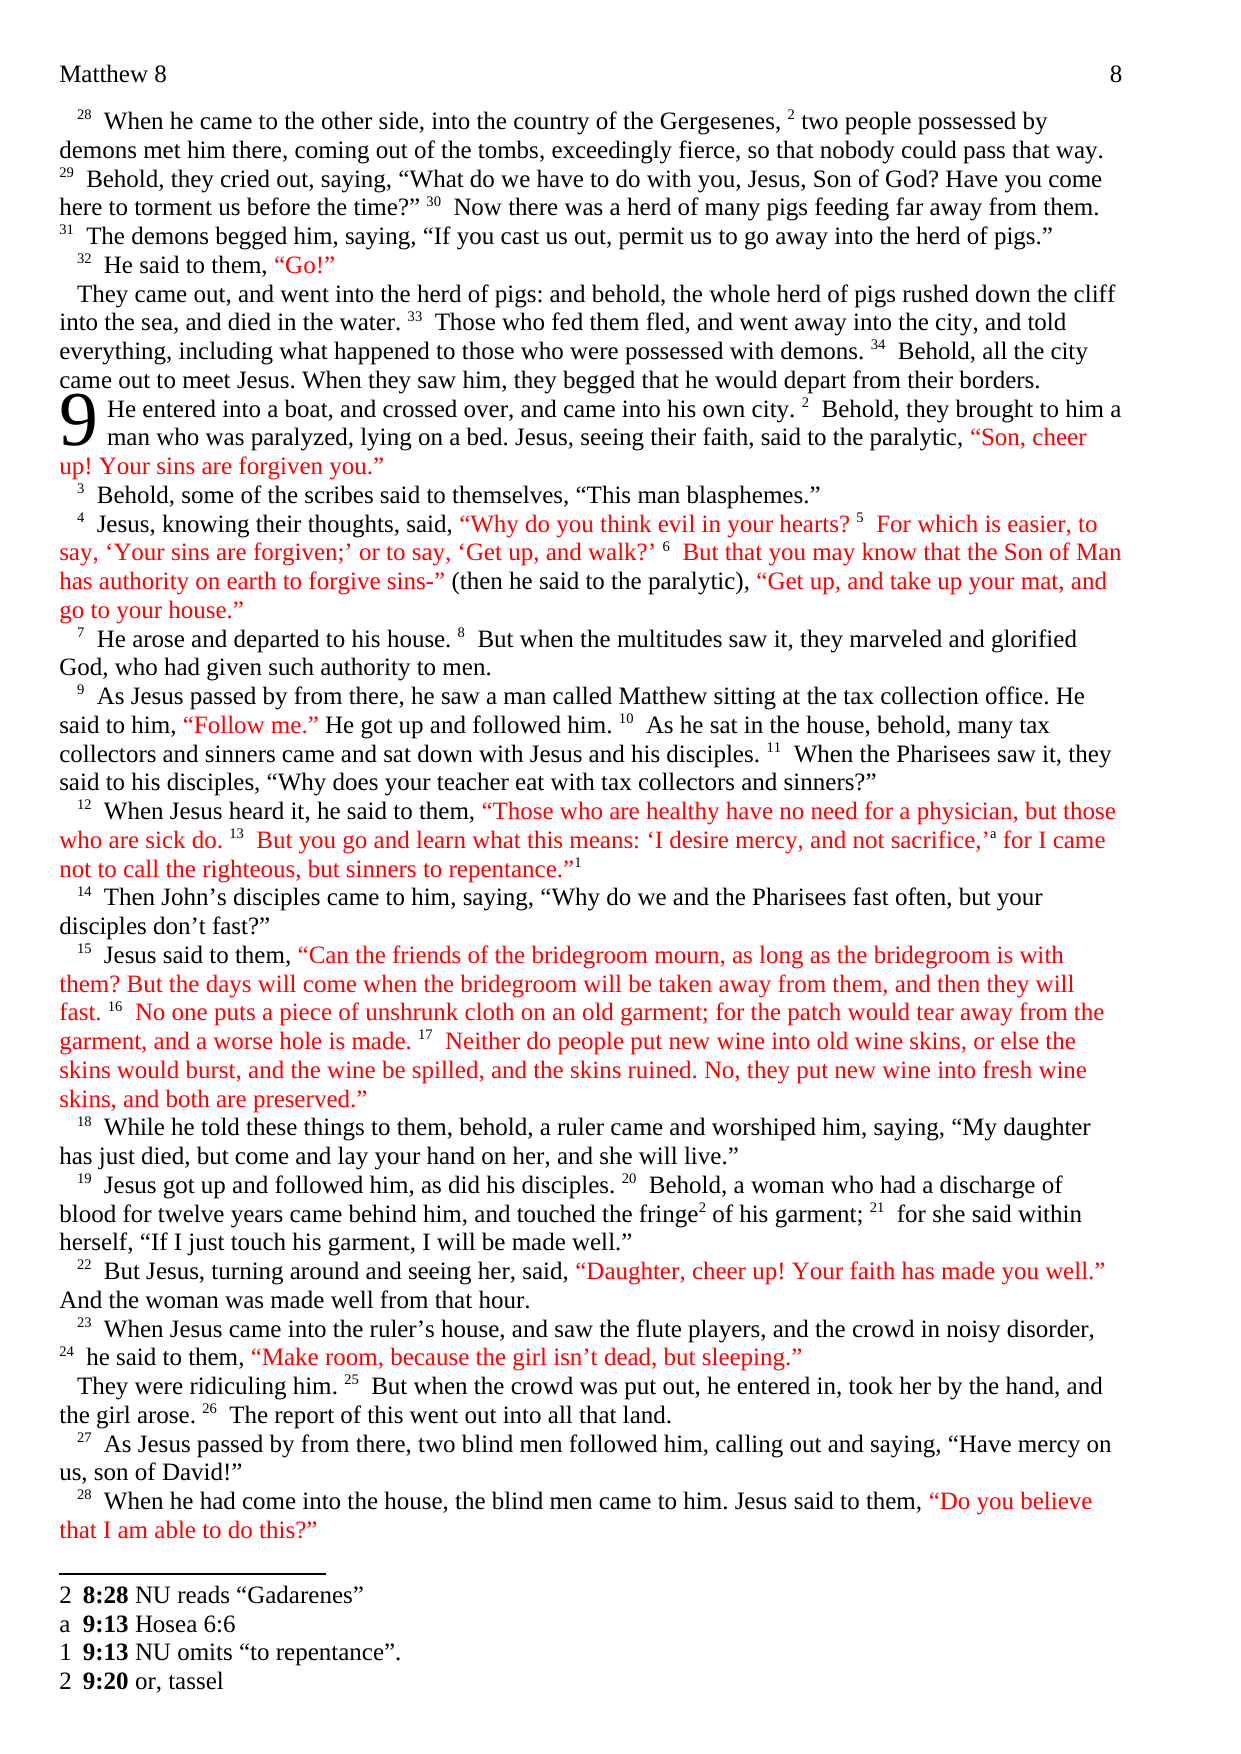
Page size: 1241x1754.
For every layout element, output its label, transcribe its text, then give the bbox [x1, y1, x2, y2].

text 23 When Jesus came into the ruler’s house, and saw the flute players, and the crowd in noisy disorder, 24 he said to them, “Make room, because the girl isn’t dead, but sleeping.” [59, 1314, 1122, 1371]
text 9:20 or, tassel [59, 1666, 1122, 1695]
text 27 As Jesus passed by from there, two blind men followed him, calling out and saying, “Have mercy on us, son of David!” [59, 1429, 1122, 1486]
text 9He entered into a boat, and crossed over, and came into his own city. 2 Behold, they brought to him a man who was paralyzed, lying on a bed. Jesus, seeing their faith, said to the paralytic, “Son, cheer up! Your sins are forgiven you.” [59, 394, 1122, 480]
text 8:28 NU reads “Gadarenes” [59, 1580, 1122, 1609]
text 18 While he told these things to them, behold, a ruler came and worshiped him, saying, “My daughter has just died, but come and lay your hand on her, and she will live.” [59, 1112, 1122, 1170]
text 9 As Jesus passed by from there, he saw a man called Matthew sitting at the tax collection office. He said to him, “Follow me.” He got up and followed him. 10 As he sat in the house, behold, many tax collectors and sinners came and sat down with Jesus and his disciples. 11 When the Pharisees saw it, they said to his disciples, “Why does your teacher eat with tax collectors and sinners?” [59, 681, 1122, 796]
text 9:13 NU omits “to repentance”. [59, 1637, 1122, 1666]
text 9:13 Hosea 6:6 [59, 1609, 1122, 1637]
text 3 Behold, some of the scribes said to themselves, “This man blasphemes.” [59, 480, 1122, 509]
text 15 Jesus said to them, “Can the friends of the bridegroom mourn, as long as the bridegroom is with them? But the days will come when the bridegroom will be taken away from them, and then they will fast. 16 No one puts a piece of unshrunk cloth on an old garment; for the patch would tear away from the garment, and a worse hole is made. 17 Neither do people put new wine into old wine skins, or else the skins would burst, and the wine be spilled, and the skins ruined. No, they put new wine into fresh wine skins, and both are preserved.” [59, 940, 1122, 1112]
text They came out, and went into the herd of pigs: and behold, the whole herd of pigs rushed down the cliff into the sea, and died in the water. 33 Those who fed them fled, and went away into the city, and told everything, including what happened to those who were possessed with demons. 34 Behold, all the city came out to meet Jesus. When they saw him, they begged that he would depart from their borders. [59, 279, 1122, 394]
text 22 But Jesus, turning around and seeing her, said, “Daughter, cheer up! Your faith has made you well.” And the woman was made well from that hour. [59, 1256, 1122, 1314]
text 4 Jesus, knowing their thoughts, said, “Why do you think evil in your hearts? 5 For which is easier, to say, ‘Your sins are forgiven;’ or to say, ‘Get up, and walk?’ 6 But that you may know that the Son of Man has authority on earth to forgive sins-” (then he said to the paralytic), “Get up, and take up your mat, and go to your house.” [59, 509, 1122, 624]
text 28 When he came to the other side, into the country of the Gergesenes, two people possessed by demons met him there, coming out of the tombs, exceedingly fierce, so that nobody could pass that way. 29 Behold, they cried out, saying, “What do we have to do with you, Jesus, Son of God? Have you come here to torment us before the time?” 30 Now there was a herd of many pigs feeding far away from them. 31 The demons begged him, saying, “If you cast us out, permit us to go away into the herd of pigs.” [59, 106, 1122, 250]
text 32 He said to them, “Go!” [59, 250, 1122, 279]
text They were ridiculing him. 25 But when the crowd was put out, he entered in, took her by the hand, and the girl arose. 26 The report of this went out into all that land. [59, 1371, 1122, 1429]
text 28 When he had come into the house, the blind men came to him. Jesus said to them, “Do you believe that I am able to do this?” [59, 1486, 1122, 1544]
text 7 He arose and departed to his house. 8 But when the multitudes saw it, they marveled and glorified God, who had given such authority to men. [59, 624, 1122, 681]
text 14 Then John’s disciples came to him, saying, “Why do we and the Pharisees fast often, but your disciples don’t fast?” [59, 882, 1122, 940]
text 19 Jesus got up and followed him, as did his disciples. 20 Behold, a woman who had a discharge of blood for twelve years came behind him, and touched the fringe of his garment; 21 for she said within herself, “If I just touch his garment, I will be made well.” [59, 1170, 1122, 1256]
text 12 When Jesus heard it, he said to them, “Those who are healthy have no need for a physician, but those who are sick do. 13 But you go and learn what this means: ‘I desire mercy, and not sacrifice,’ for I came not to call the righteous, but sinners to repentance.” [59, 796, 1122, 882]
